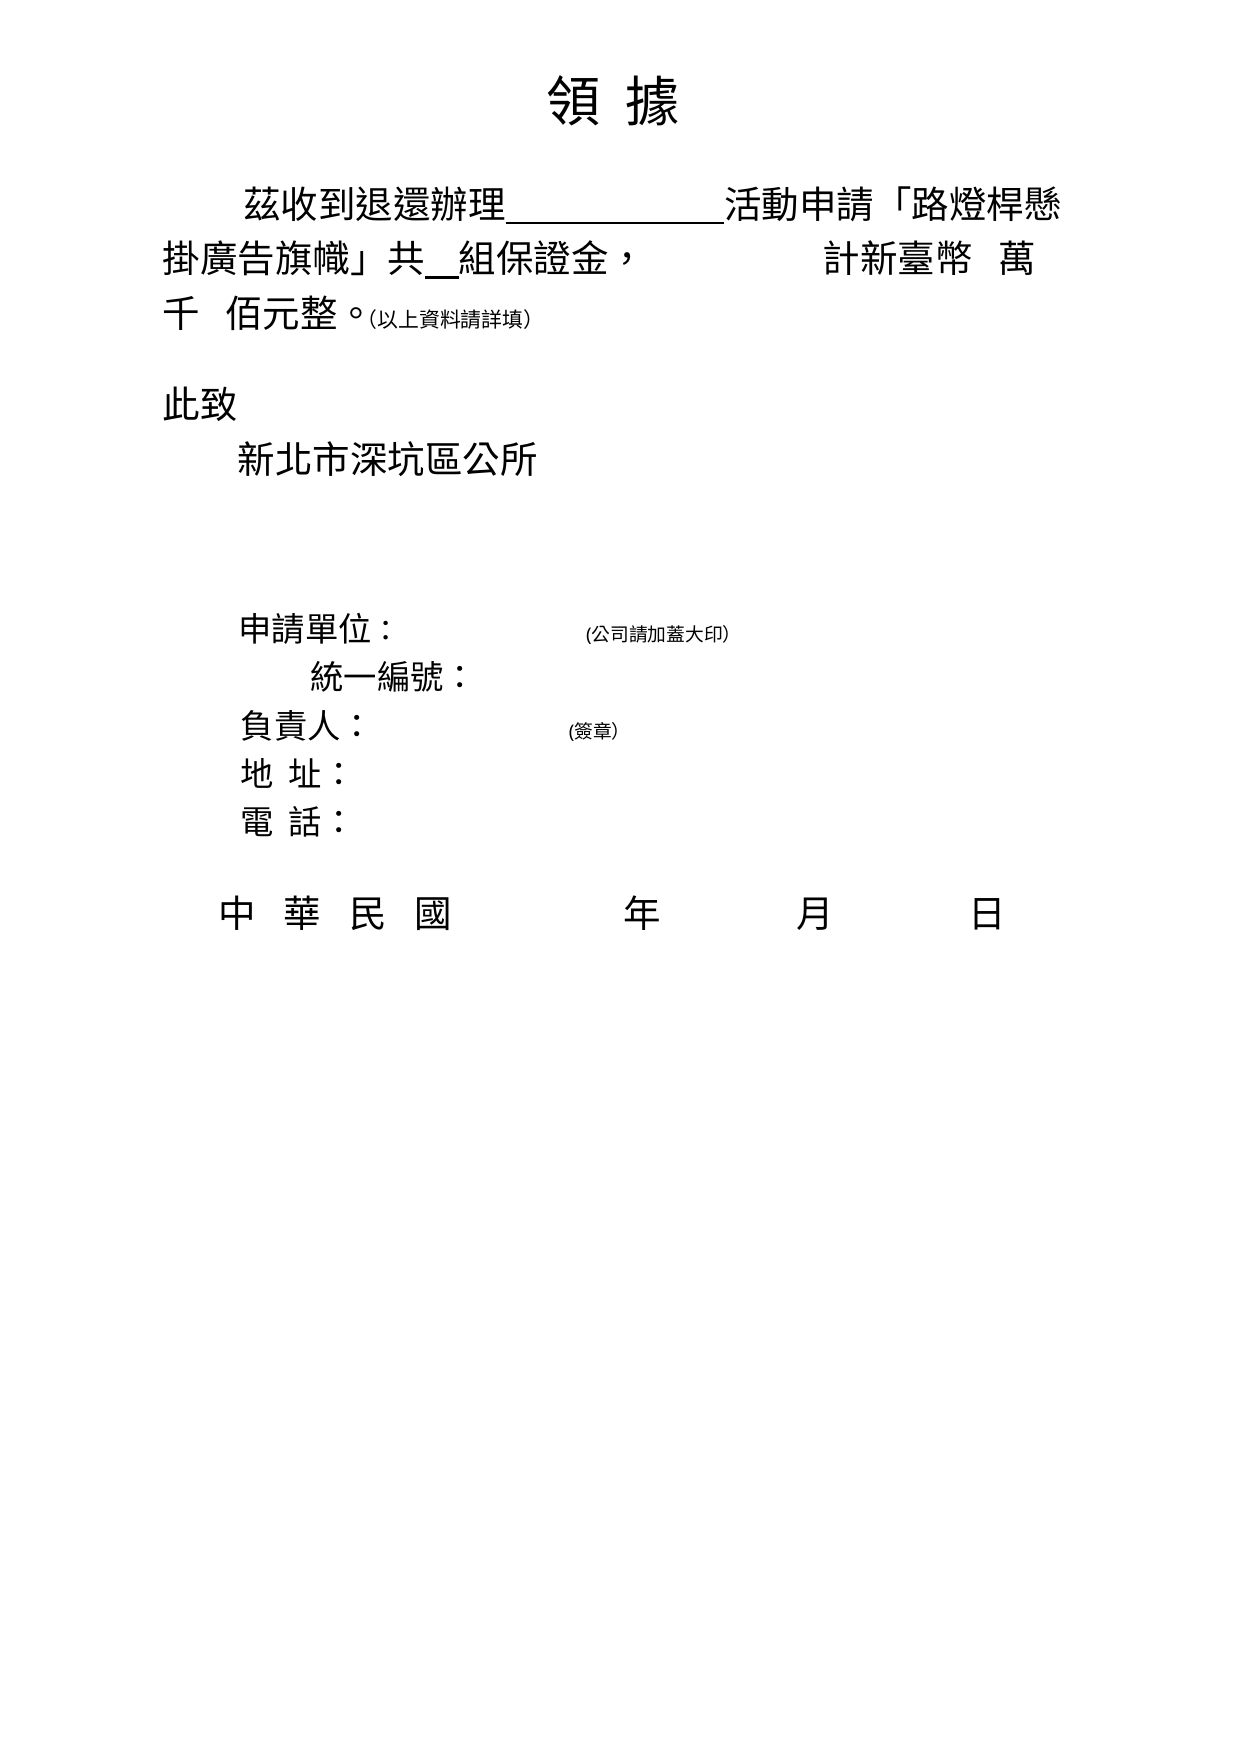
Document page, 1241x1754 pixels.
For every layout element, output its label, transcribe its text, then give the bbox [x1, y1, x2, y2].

text 統一編號： [162, 651, 1063, 699]
text 新北市深坑區公所 [162, 429, 1063, 484]
text 領 據 [162, 59, 1063, 137]
text 此致 [162, 375, 1063, 429]
text 茲收到退還辦理 活動申請「路燈桿懸掛廣告旗幟」共 組保證金， 計新臺幣 萬 千 佰元整。（以上資料請詳填） [162, 175, 1063, 338]
text 負責人： (簽章） [162, 699, 1063, 748]
text 電 話： [162, 796, 1063, 844]
text 中華民國 年 月 日 [162, 884, 1007, 938]
text 申請單位： (公司請加蓋大印） [162, 603, 1063, 651]
text 地 址： [162, 748, 1063, 796]
